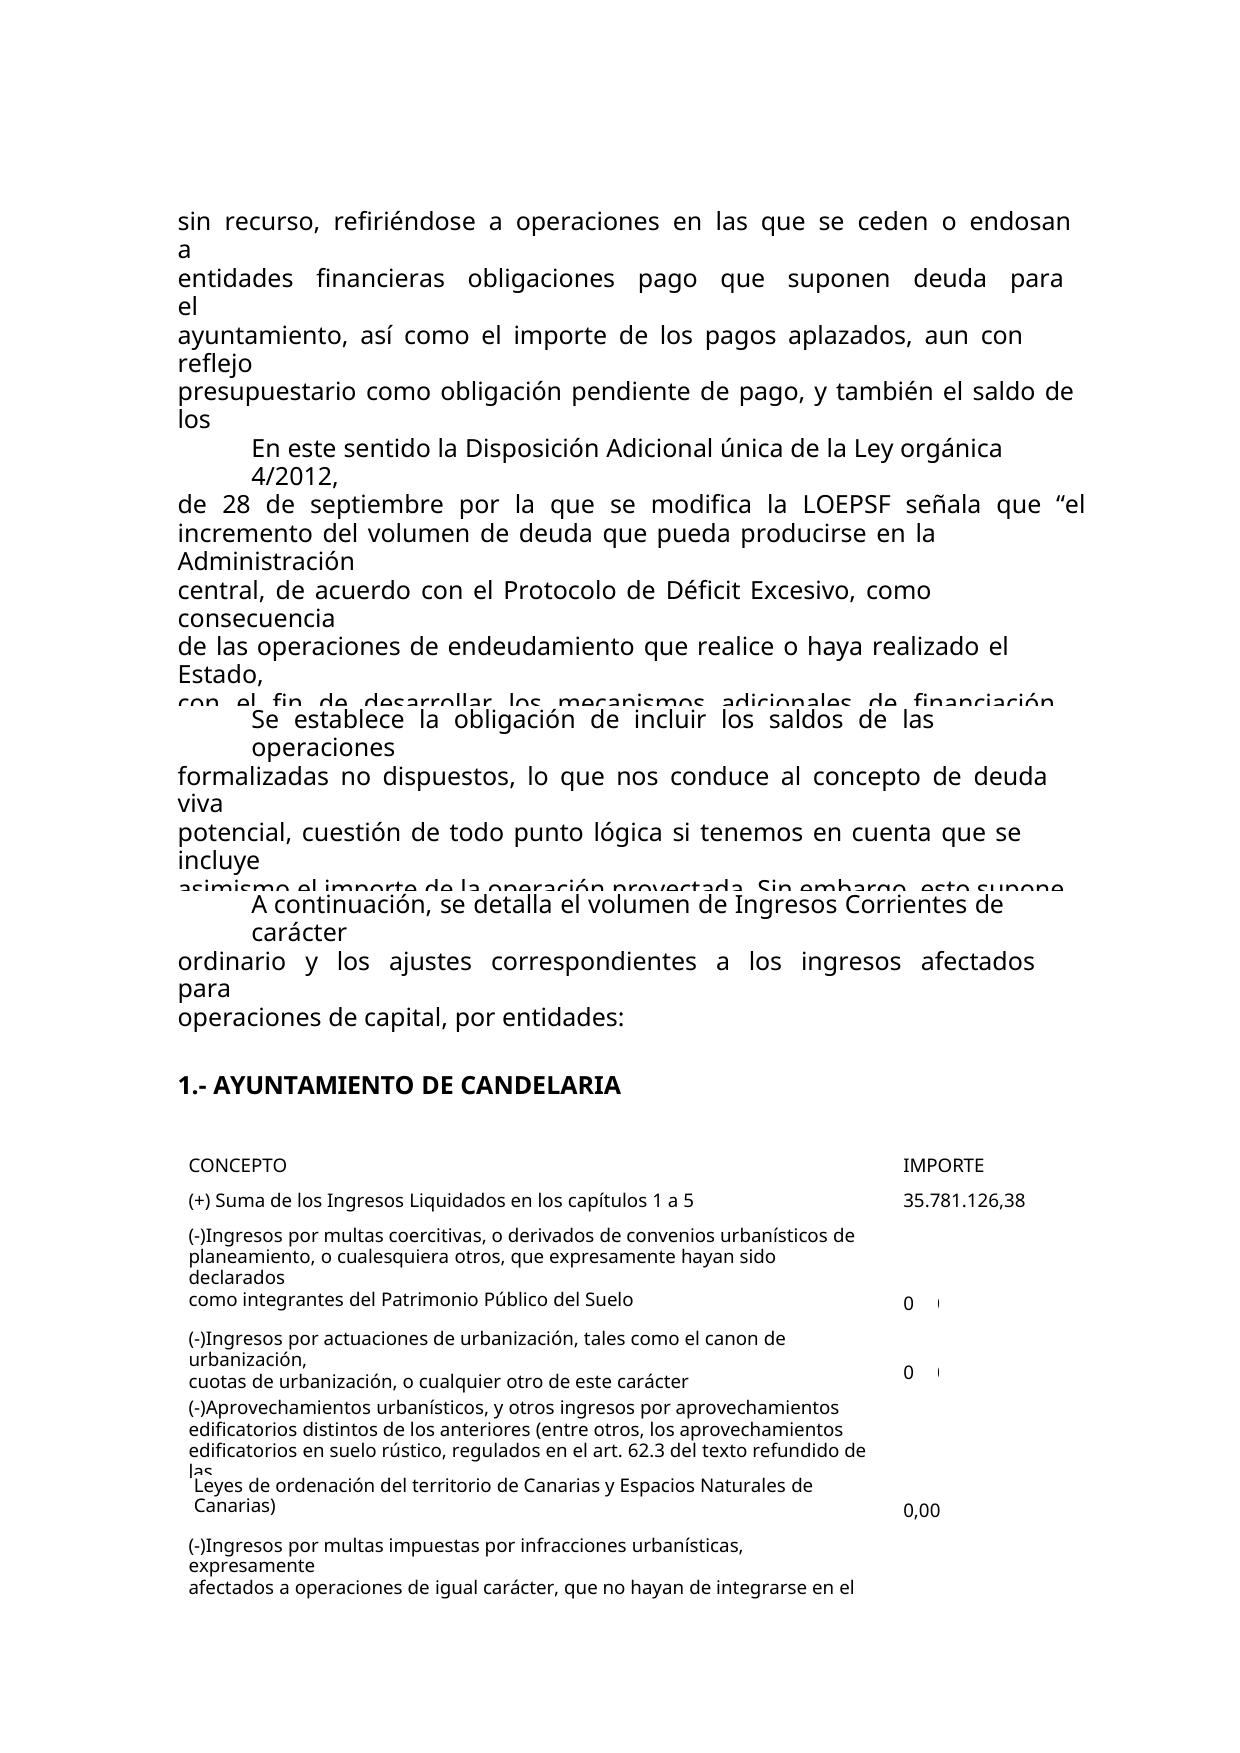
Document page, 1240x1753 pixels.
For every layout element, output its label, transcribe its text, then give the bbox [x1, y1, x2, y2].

text cuotas de urbanización, o cualquier otro de este carácter [188, 1371, 899, 1392]
text (-)Ingresos por multas coercitivas, o derivados de convenios urbanísticos de [188, 1226, 864, 1247]
text incremento del volumen de deuda que pueda producirse en la Administración [177, 520, 1087, 576]
text potencial, cuestión de todo punto lógica si tenemos en cuenta que se incluye [177, 819, 1087, 875]
text .- AYUNTAMIENTO DE CANDELARIA [191, 1072, 648, 1100]
text de las operaciones de endeudamiento que realice o haya realizado el Estado, [177, 633, 1087, 689]
text sin recurso, refiriéndose a operaciones en las que se ceden o endosan a [177, 208, 1087, 264]
text A continuación, se detalla el volumen de Ingresos Corrientes de carácter [251, 891, 1087, 947]
text CONCEPTO [188, 1156, 319, 1176]
text Se establece la obligación de incluir los saldos de las operaciones [251, 706, 1087, 762]
text Leyes de ordenación del territorio de Canarias y Espacios Naturales de Canarias) [193, 1475, 897, 1517]
text afectados a operaciones de igual carácter, que no hayan de integrarse en el [188, 1578, 861, 1599]
text 35.781.126,38 [903, 1191, 1048, 1211]
text edificatorios distintos de los anteriores (entre otros, los aprovechamientos [188, 1420, 877, 1441]
text 0 [903, 1363, 938, 1384]
text 0,00 [903, 1500, 964, 1521]
text formalizadas no dispuestos, lo que nos conduce al concepto de deuda viva [177, 763, 1087, 818]
text (-)Aprovechamientos urbanísticos, y otros ingresos por aprovechamientos [188, 1398, 877, 1419]
text con el fin de desarrollar los mecanismos adicionales de financiación, se [177, 690, 1087, 706]
text central, de acuerdo con el Protocolo de Déficit Excesivo, como consecuencia [177, 577, 1087, 633]
text planeamiento, o cualesquiera otros, que expresamente hayan sido declarados [188, 1247, 864, 1289]
text En este sentido la Disposición Adicional única de la Ley orgánica 4/2012, [251, 435, 1087, 491]
text operaciones de capital, por entidades: [177, 1004, 1087, 1032]
text (-)Ingresos por actuaciones de urbanización, tales como el canon de urbanización, [188, 1329, 899, 1371]
text 0 [903, 1294, 938, 1315]
text de 28 de septiembre por la que se modifica la LOEPSF señala que “el [177, 491, 1087, 519]
text asimismo el importe de la operación proyectada. Sin embargo, esto supone una [177, 876, 1087, 891]
text (-)Ingresos por multas impuestas por infracciones urbanísticas, expresamente [188, 1535, 861, 1577]
text ayuntamiento, así como el importe de los pagos aplazados, aun con reflejo [177, 322, 1087, 378]
text (+) Suma de los Ingresos Liquidados en los capítulos 1 a 5 [188, 1191, 702, 1211]
text entidades financieras obligaciones pago que suponen deuda para el [177, 265, 1087, 321]
text IMPORTE [903, 1156, 1013, 1176]
text ordinario y los ajustes correspondientes a los ingresos afectados para [177, 948, 1087, 1003]
text 1 [177, 1072, 191, 1100]
text edificatorios en suelo rústico, regulados en el art. 62.3 del texto refundido de las [188, 1441, 877, 1483]
text ,00 [938, 1294, 964, 1315]
text como integrantes del Patrimonio Público del Suelo [188, 1290, 864, 1311]
text ,00 [938, 1363, 964, 1384]
text presupuestario como obligación pendiente de pago, y también el saldo de los [177, 378, 1087, 434]
